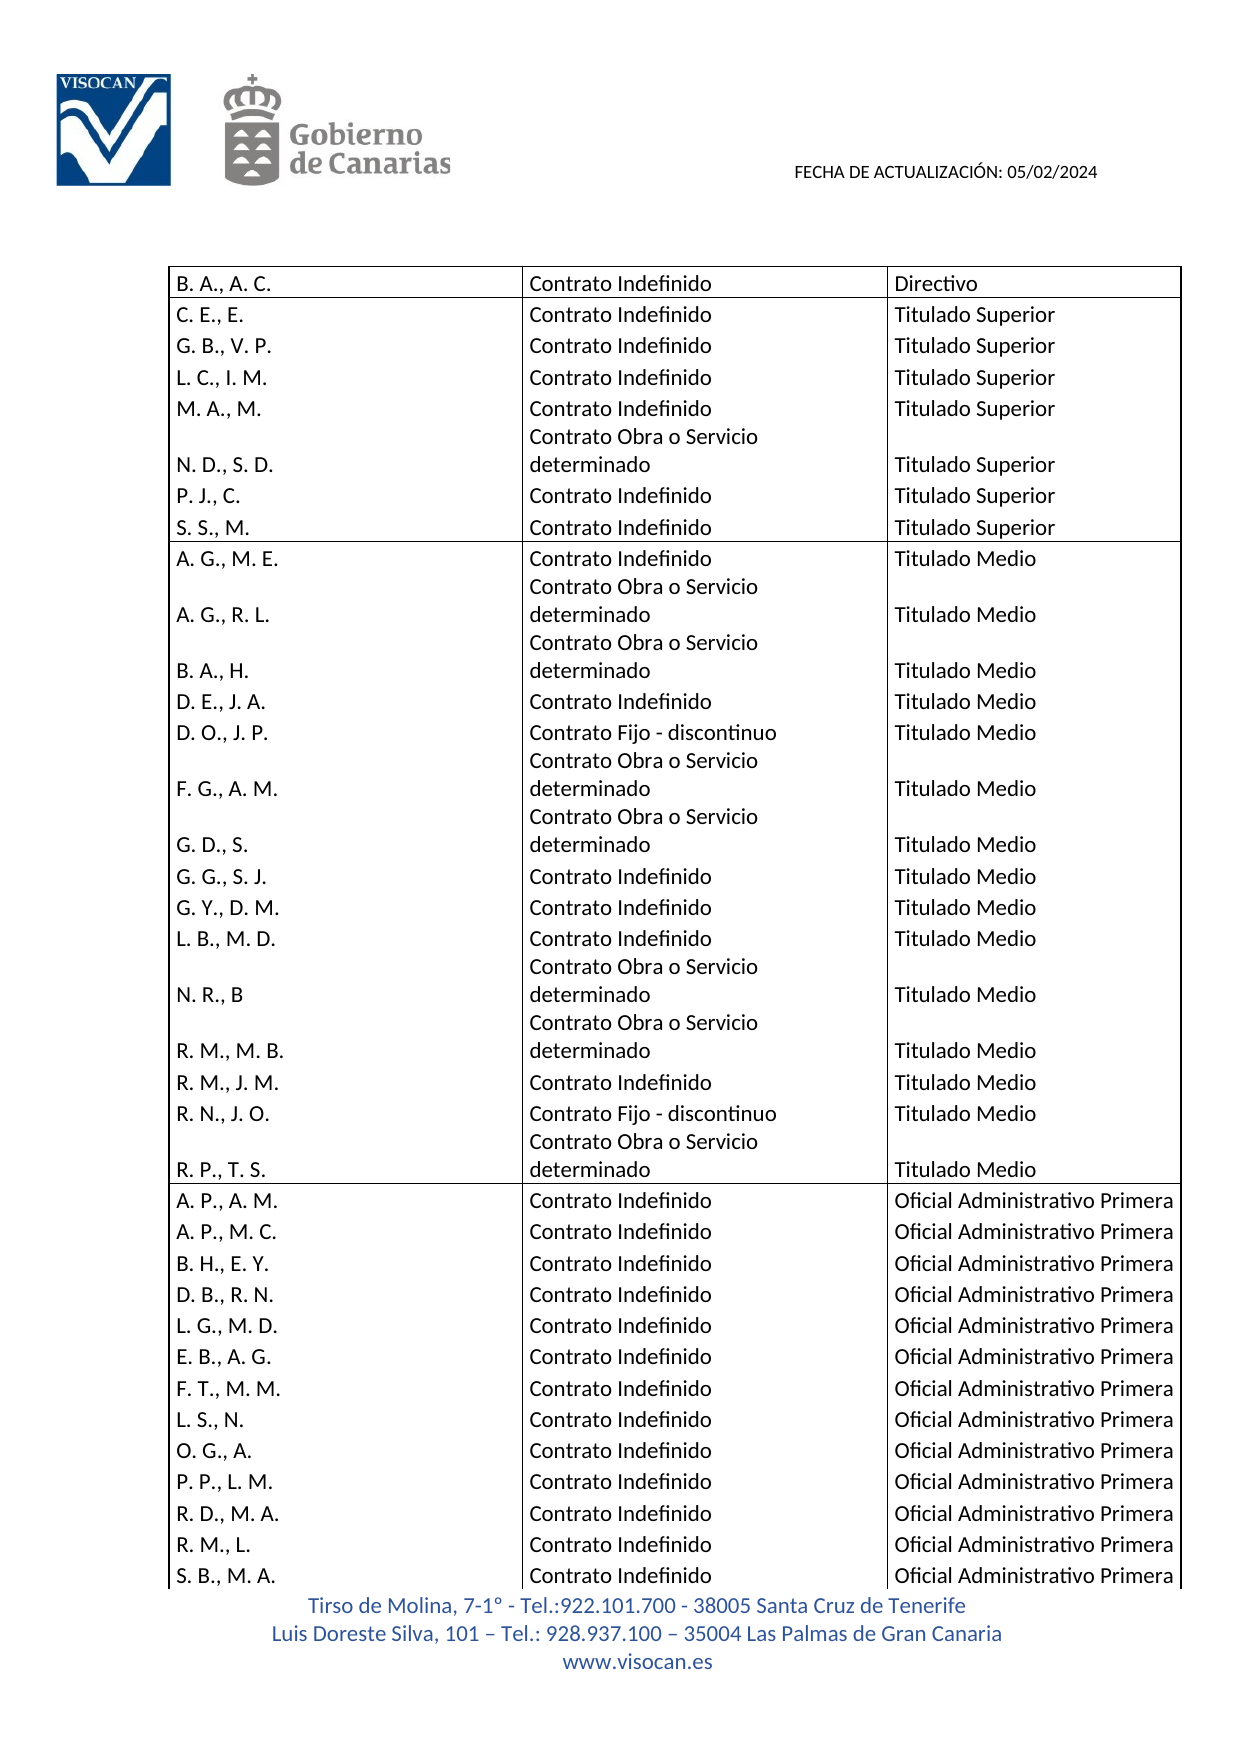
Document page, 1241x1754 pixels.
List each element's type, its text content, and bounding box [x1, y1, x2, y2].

table_cell Contrato Indefinido [523, 1277, 887, 1308]
table_cell Contrato Obra o Servicio determinado [523, 1127, 887, 1183]
table_cell Contrato Indefinido [523, 1433, 887, 1464]
table_cell Contrato Obra o Servicio determinado [523, 803, 887, 858]
table_cell F. T., M. M. [170, 1370, 522, 1402]
table_cell D. O., J. P. [170, 715, 522, 746]
table_cell A. P., M. C. [170, 1214, 522, 1245]
table_cell Contrato Indefinido [523, 478, 887, 509]
table_cell Oficial Administrativo Primera [888, 1495, 1180, 1527]
table_cell Oficial Administrativo Primera [888, 1464, 1180, 1495]
table_cell B. A., A. C. [170, 267, 522, 297]
table_cell Titulado Medio [888, 859, 1180, 890]
table_cell Oficial Administrativo Primera [888, 1433, 1180, 1464]
table_cell B. H., E. Y. [170, 1245, 522, 1277]
table_cell Directivo [888, 267, 1180, 297]
table_cell Contrato Indefinido [523, 328, 887, 359]
table_cell Contrato Obra o Servicio determinado [523, 952, 887, 1008]
table_cell Contrato Indefinido [523, 542, 887, 572]
table_cell Contrato Indefinido [523, 509, 887, 541]
table_cell Titulado Medio [888, 715, 1180, 746]
table_cell Titulado Medio [888, 1096, 1180, 1127]
table_cell P. P., L. M. [170, 1464, 522, 1495]
table_cell Oficial Administrativo Primera [888, 1527, 1180, 1558]
table_cell Titulado Superior [888, 422, 1180, 478]
table_cell L. S., N. [170, 1402, 522, 1433]
table_cell Contrato Indefinido [523, 1558, 887, 1589]
table_cell A. G., R. L. [170, 572, 522, 628]
table_cell Contrato Obra o Servicio determinado [523, 628, 887, 684]
table_cell L. G., M. D. [170, 1308, 522, 1339]
table_cell G. G., S. J. [170, 859, 522, 890]
table_cell D. B., R. N. [170, 1277, 522, 1308]
table_cell R. N., J. O. [170, 1096, 522, 1127]
table_cell Contrato Fijo - discontinuo [523, 715, 887, 746]
table_cell Contrato Indefinido [523, 1214, 887, 1245]
table_cell F. G., A. M. [170, 746, 522, 802]
table_cell Titulado Superior [888, 298, 1180, 328]
table_cell O. G., A. [170, 1433, 522, 1464]
table_cell R. M., J. M. [170, 1064, 522, 1096]
table_cell Contrato Fijo - discontinuo [523, 1096, 887, 1127]
table_cell Oficial Administrativo Primera [888, 1214, 1180, 1245]
table_cell Contrato Indefinido [523, 298, 887, 328]
table_cell Oficial Administrativo Primera [888, 1184, 1180, 1214]
table_cell Oficial Administrativo Primera [888, 1308, 1180, 1339]
table_cell Contrato Obra o Servicio determinado [523, 572, 887, 628]
table_cell Oficial Administrativo Primera [888, 1245, 1180, 1277]
table_cell Oficial Administrativo Primera [888, 1402, 1180, 1433]
table_cell Contrato Indefinido [523, 267, 887, 297]
table_cell Titulado Medio [888, 803, 1180, 858]
table_cell Contrato Indefinido [523, 1495, 887, 1527]
table_cell Oficial Administrativo Primera [888, 1370, 1180, 1402]
table_cell Contrato Indefinido [523, 684, 887, 715]
table_cell E. B., A. G. [170, 1339, 522, 1370]
table_cell Contrato Indefinido [523, 1245, 887, 1277]
table_cell A. G., M. E. [170, 542, 522, 572]
table_cell Contrato Indefinido [523, 1527, 887, 1558]
table_cell C. E., E. [170, 298, 522, 328]
table_cell S. S., M. [170, 509, 522, 541]
table_cell Titulado Superior [888, 478, 1180, 509]
table_cell M. A., M. [170, 391, 522, 422]
table_cell N. D., S. D. [170, 422, 522, 478]
table_cell Titulado Superior [888, 509, 1180, 541]
table_cell Titulado Medio [888, 684, 1180, 715]
table_cell Contrato Indefinido [523, 890, 887, 921]
table_cell Titulado Medio [888, 890, 1180, 921]
table_cell S. B., M. A. [170, 1558, 522, 1589]
table_cell Contrato Indefinido [523, 1064, 887, 1096]
table_cell Contrato Obra o Servicio determinado [523, 746, 887, 802]
table_cell L. B., M. D. [170, 921, 522, 952]
table_cell R. D., M. A. [170, 1495, 522, 1527]
table_cell Oficial Administrativo Primera [888, 1339, 1180, 1370]
table_cell G. D., S. [170, 803, 522, 858]
table_cell Contrato Indefinido [523, 1370, 887, 1402]
table_cell Titulado Medio [888, 542, 1180, 572]
table_cell Contrato Obra o Servicio determinado [523, 422, 887, 478]
table_cell P. J., C. [170, 478, 522, 509]
table_cell Titulado Medio [888, 921, 1180, 952]
table_cell Oficial Administrativo Primera [888, 1558, 1180, 1589]
table_cell Contrato Indefinido [523, 859, 887, 890]
table_cell G. Y., D. M. [170, 890, 522, 921]
table_cell Contrato Indefinido [523, 921, 887, 952]
table_cell Titulado Medio [888, 746, 1180, 802]
table_cell G. B., V. P. [170, 328, 522, 359]
table_cell Titulado Medio [888, 1064, 1180, 1096]
table_cell Titulado Medio [888, 628, 1180, 684]
table_cell Contrato Indefinido [523, 1402, 887, 1433]
table_cell Contrato Obra o Servicio determinado [523, 1008, 887, 1064]
table_cell D. E., J. A. [170, 684, 522, 715]
table_cell Titulado Medio [888, 572, 1180, 628]
table_cell Contrato Indefinido [523, 1184, 887, 1214]
table_cell Contrato Indefinido [523, 1339, 887, 1370]
table_cell Titulado Medio [888, 1008, 1180, 1064]
table_cell Contrato Indefinido [523, 1464, 887, 1495]
table_cell Oficial Administrativo Primera [888, 1277, 1180, 1308]
table_cell Contrato Indefinido [523, 1308, 887, 1339]
table_cell B. A., H. [170, 628, 522, 684]
table_cell R. M., M. B. [170, 1008, 522, 1064]
table_cell R. M., L. [170, 1527, 522, 1558]
table_cell Contrato Indefinido [523, 391, 887, 422]
table_cell R. P., T. S. [170, 1127, 522, 1183]
table_cell Titulado Superior [888, 391, 1180, 422]
table_cell L. C., I. M. [170, 360, 522, 391]
table_cell A. P., A. M. [170, 1184, 522, 1214]
table_cell Titulado Medio [888, 952, 1180, 1008]
table_cell Contrato Indefinido [523, 360, 887, 391]
table_cell Titulado Medio [888, 1127, 1180, 1183]
table_cell N. R., B [170, 952, 522, 1008]
table_cell Titulado Superior [888, 360, 1180, 391]
table_cell Titulado Superior [888, 328, 1180, 359]
